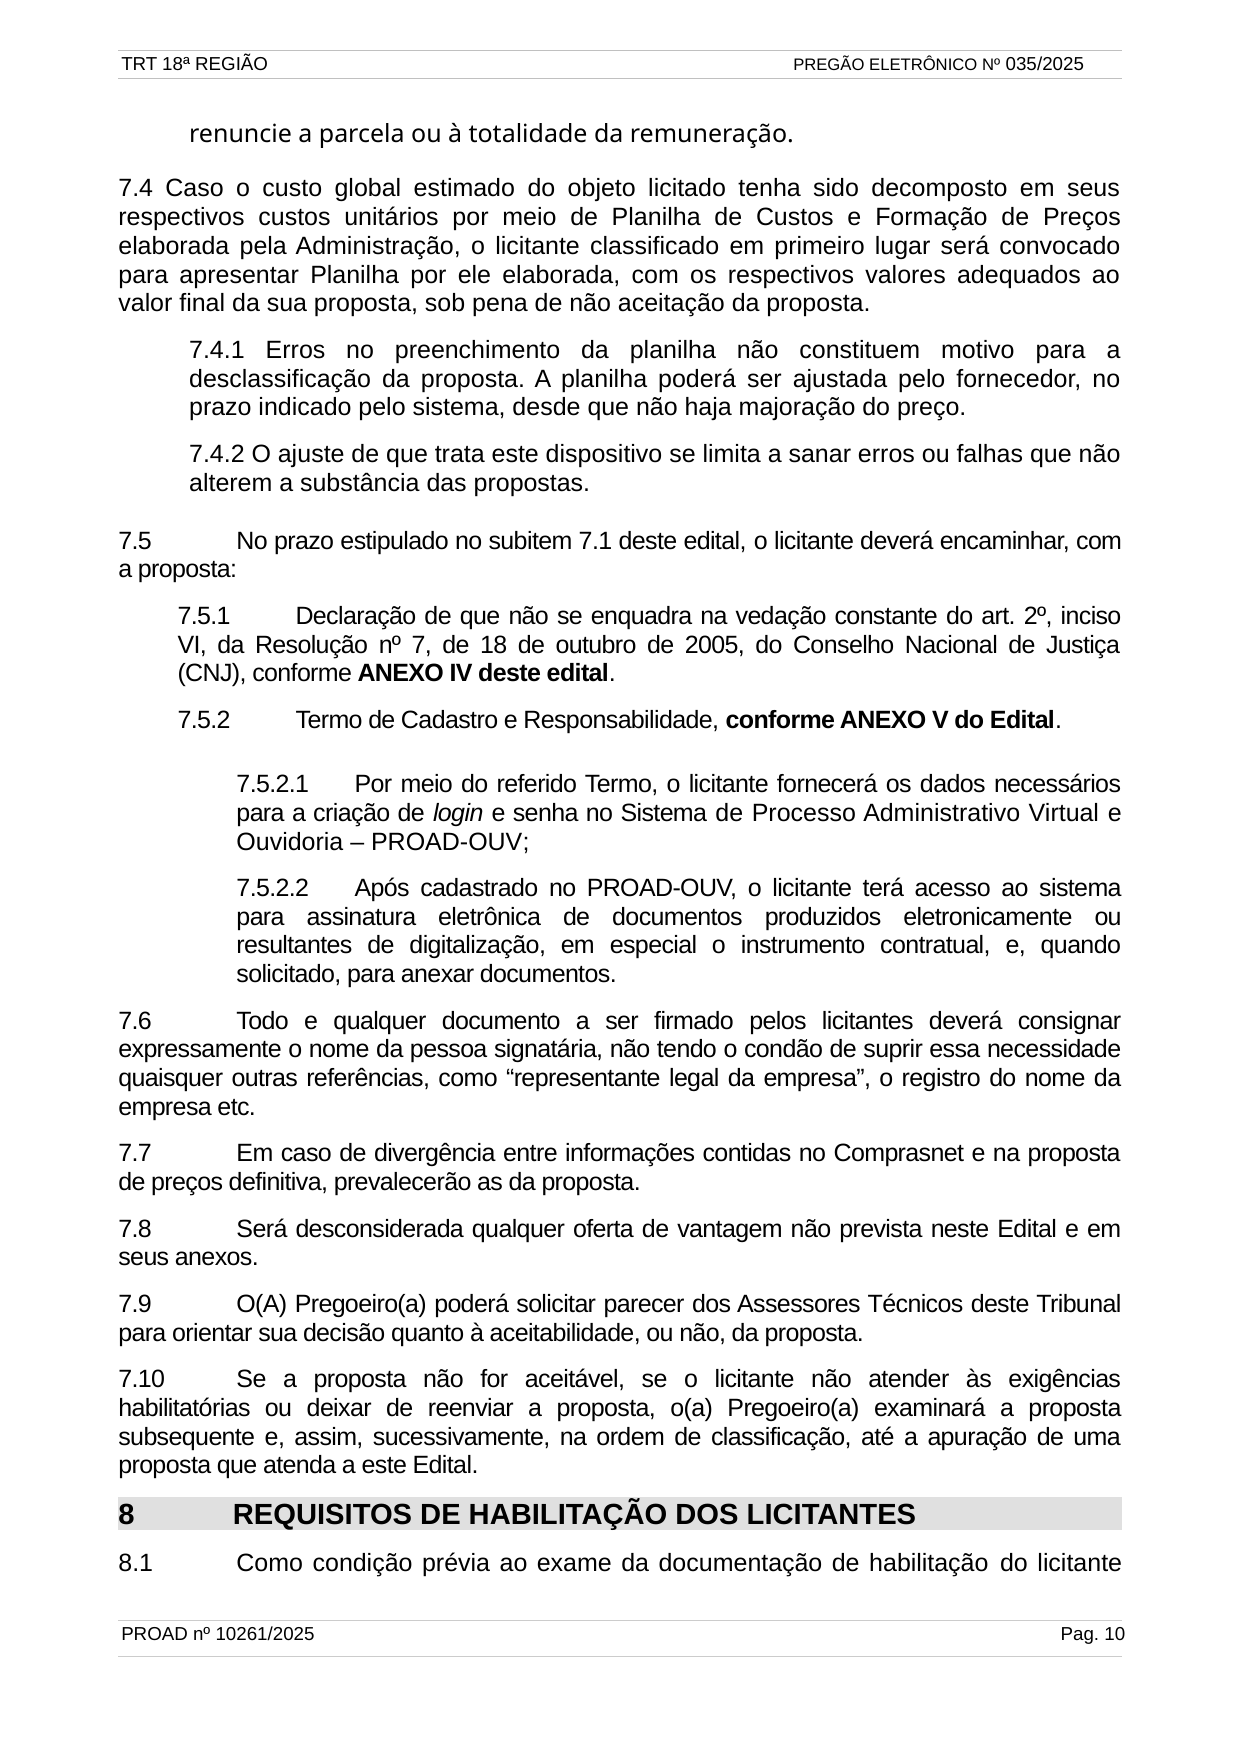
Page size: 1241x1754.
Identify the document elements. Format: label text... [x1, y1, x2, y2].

text 7.7 Em caso de divergência entre informações contidas no Comprasnet e na proposta de preços definitiva, prevalecerão as da proposta. [118, 1138, 1122, 1196]
text 7.4.1 Erros no preenchimento da planilha não constituem motivo para a desclassificação da proposta. A planilha poderá ser ajustada pelo fornecedor, no prazo indicado pelo sistema, desde que não haja majoração do preço. [189, 335, 1122, 421]
text 7.6 Todo e qualquer documento a ser firmado pelos licitantes deverá consignar expressamente o nome da pessoa signatária, não tendo o condão de suprir essa necessidade quaisquer outras referências, como “representante legal da empresa”, o registro do nome da empresa etc. [118, 1006, 1122, 1121]
text 7.8 Será desconsiderada qualquer oferta de vantagem não prevista neste Edital e em seus anexos. [118, 1214, 1122, 1271]
text 7.4.2 O ajuste de que trata este dispositivo se limita a sanar erros ou falhas que não alterem a substância das propostas. [189, 439, 1122, 496]
text renuncie a parcela ou à totalidade da remuneração. [189, 116, 1122, 150]
text 7.5.2.1 Por meio do referido Termo, o licitante fornecerá os dados necessários para a criação de login e senha no Sistema de Processo Administrativo Virtual e Ouvidoria – PROAD-OUV; [236, 769, 1122, 855]
text 7.4 Caso o custo global estimado do objeto licitado tenha sido decomposto em seus respectivos custos unitários por meio de Planilha de Custos e Formação de Preços elaborada pela Administração, o licitante classificado em primeiro lugar será convocado para apresentar Planilha por ele elaborada, com os respectivos valores adequados ao valor final da sua proposta, sob pena de não aceitação da proposta. [118, 173, 1122, 317]
text 7.9 O(A) Pregoeiro(a) poderá solicitar parecer dos Assessores Técnicos deste Tribunal para orientar sua decisão quanto à aceitabilidade, ou não, da proposta. [118, 1289, 1122, 1346]
text 7.5.2 Termo de Cadastro e Responsabilidade, conforme ANEXO V do Edital. [177, 705, 1122, 734]
text 7.5 No prazo estipulado no subitem 7.1 deste edital, o licitante deverá encaminhar, com a proposta: [118, 526, 1122, 583]
text 7.10 Se a proposta não for aceitável, se o licitante não atender às exigências habilitatórias ou deixar de reenviar a proposta, o(a) Pregoeiro(a) examinará a proposta subsequente e, assim, sucessivamente, na ordem de classificação, até a apuração de uma proposta que atenda a este Edital. [118, 1364, 1122, 1479]
text 7.5.2.2 Após cadastrado no PROAD-OUV, o licitante terá acesso ao sistema para assinatura eletrônica de documentos produzidos eletronicamente ou resultantes de digitalização, em especial o instrumento contratual, e, quando solicitado, para anexar documentos. [236, 873, 1122, 988]
text 7.5.1 Declaração de que não se enquadra na vedação constante do art. 2º, inciso VI, da Resolução nº 7, de 18 de outubro de 2005, do Conselho Nacional de Justiça (CNJ), conforme ANEXO IV deste edital. [177, 601, 1122, 687]
text 8 REQUISITOS DE HABILITAÇÃO DOS LICITANTES [118, 1497, 1122, 1530]
text 8.1 Como condição prévia ao exame da documentação de habilitação do licitante [118, 1548, 1122, 1577]
